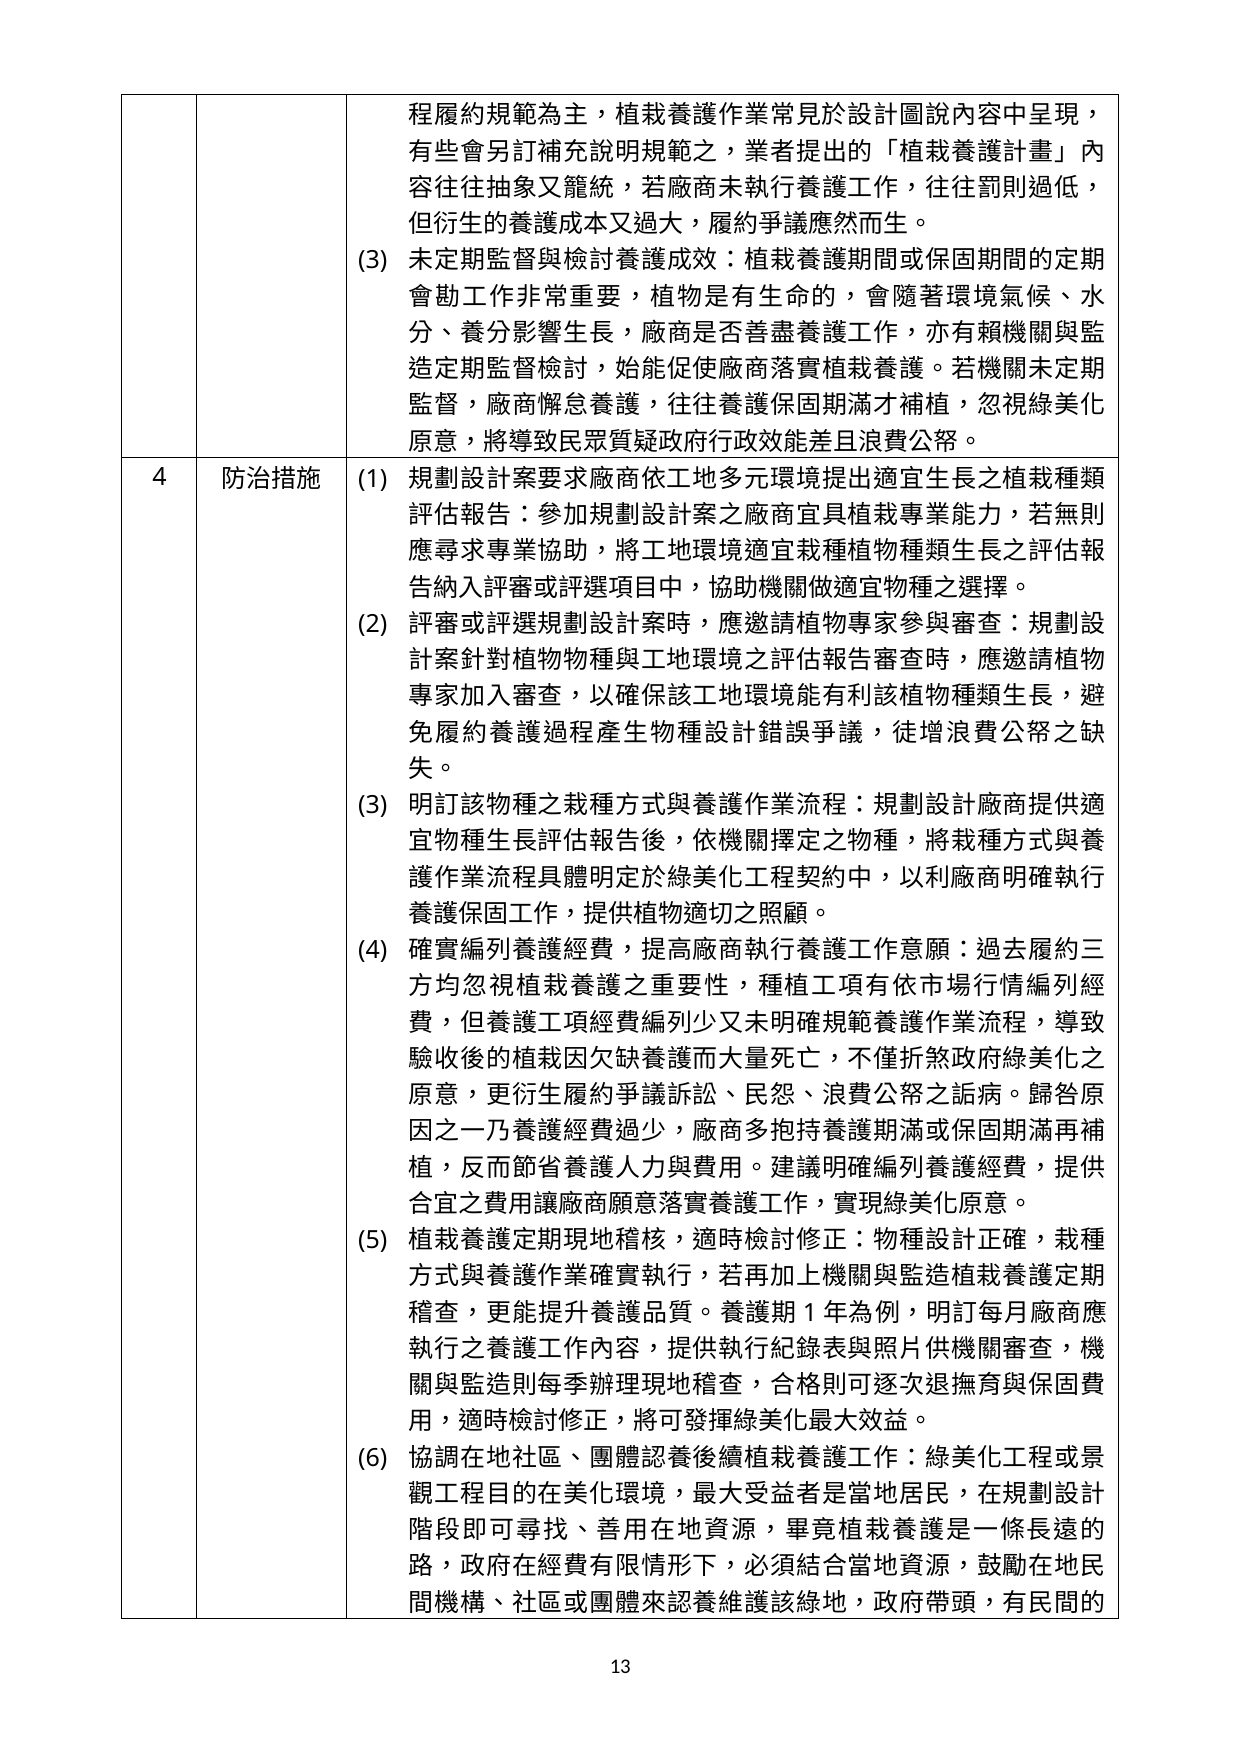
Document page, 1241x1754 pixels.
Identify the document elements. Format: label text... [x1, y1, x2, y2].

table_cell 4 [122, 458, 196, 1618]
table_cell 防治措施 [197, 458, 346, 1618]
table_cell [122, 95, 196, 457]
table_cell 規劃設計案要求廠商依工地多元環境提出適宜生長之植栽種類評估報告：參加規劃設計案之廠商宜具植栽專業能力，若無則應尋求專業協助，將工地環境適宜栽種植物種類生長之評估報告納入評審或評選項目中，協助機關做適宜物種之選擇。 評審或評選規劃設計案時，應邀請植物專家參與審查：規劃設計案針對植物物種與工地環境之評估報告審查時，應邀請植物專家加入審查，以確保該工地環境能有利該植物種類生長，避免履約養護過程產生物種設計錯誤爭議，徒增浪費公帑之缺失。 明訂該物種之栽種方式與養護作業流程：規劃設計廠商提供適宜物種生長評估報告後，依機關擇定之物種，將栽種方式與養護作業流程具體明定於綠美化工程契約中，以利廠商明確執行養護保固工作，提供植物適切之照顧。 確實編列養護經費，提高廠商執行養護工作意願：過去履約三方均忽視植栽養護之重要性，種植工項有依市場行情編列經費，但養護工項經費編列少又未明確規範養護作業流程，導致驗收後的植栽因欠缺養護而大量死亡，不僅折煞政府綠美化之原意，更衍生履約爭議訴訟、民怨、浪費公帑之詬病。歸咎原因之一乃養護經費過少，廠商多抱持養護期滿或保固期滿再補植，反而節省養護人力與費用。建議明確編列養護經費，提供合宜之費用讓廠商願意落實養護工作，實現綠美化原意。 植栽養護定期現地稽核，適時檢討修正：物種設計正確，栽種方式與養護作業確實執行，若再加上機關與監造植栽養護定期稽查，更能提升養護品質。養護期1年為例，明訂每月廠商應執行之養護工作內容，提供執行紀錄表與照片供機關審查，機關與監造則每季辦理現地稽查，合格則可逐次退撫育與保固費用，適時檢討修正，將可發揮綠美化最大效益。 協調在地社區、團體認養後續植栽養護工作：綠美化工程或景觀工程目的在美化環境，最大受益者是當地居民，在規劃設計階段即可尋找、善用在地資源，畢竟植栽養護是一條長遠的路，政府在經費有限情形下，必須結合當地資源，鼓勵在地民間機構、社區或團體來認養維護該綠地，政府帶頭，有民間的 [347, 458, 1118, 1618]
table_cell [197, 95, 346, 457]
table_cell 未因地妥善規畫設計綠美化內容：各種植物的生長有其屬性，土壤、地形、水質、氣候都會產生很大的影響。景觀工程與綠美化規劃設計階段應依當地環境屬性規畫適宜之植物物種，若設計錯誤植物種類將對後續維護管理產生重大影響，也將造成履約爭議及浪費公帑情形，更影響民眾觀感，傷害政府行政效能。 養護執行作業內容未明確規範：政府辦理景觀工程或綠美化工程一向都是以工程為主，景觀綠美化為輔，契約內容也多以工程履約規範為主，植栽養護作業常見於設計圖說內容中呈現，有些會另訂補充說明規範之，業者提出的「植栽養護計畫」內容往往抽象又籠統，若廠商未執行養護工作，往往罰則過低，但衍生的養護成本又過大，履約爭議應然而生。 未定期監督與檢討養護成效：植栽養護期間或保固期間的定期會勘工作非常重要，植物是有生命的，會隨著環境氣候、水分、養分影響生長，廠商是否善盡養護工作，亦有賴機關與監造定期監督檢討，始能促使廠商落實植栽養護。若機關未定期監督，廠商懈怠養護，往往養護保固期滿才補植，忽視綠美化原意，將導致民眾質疑政府行政效能差且浪費公帑。 [347, 95, 1118, 457]
